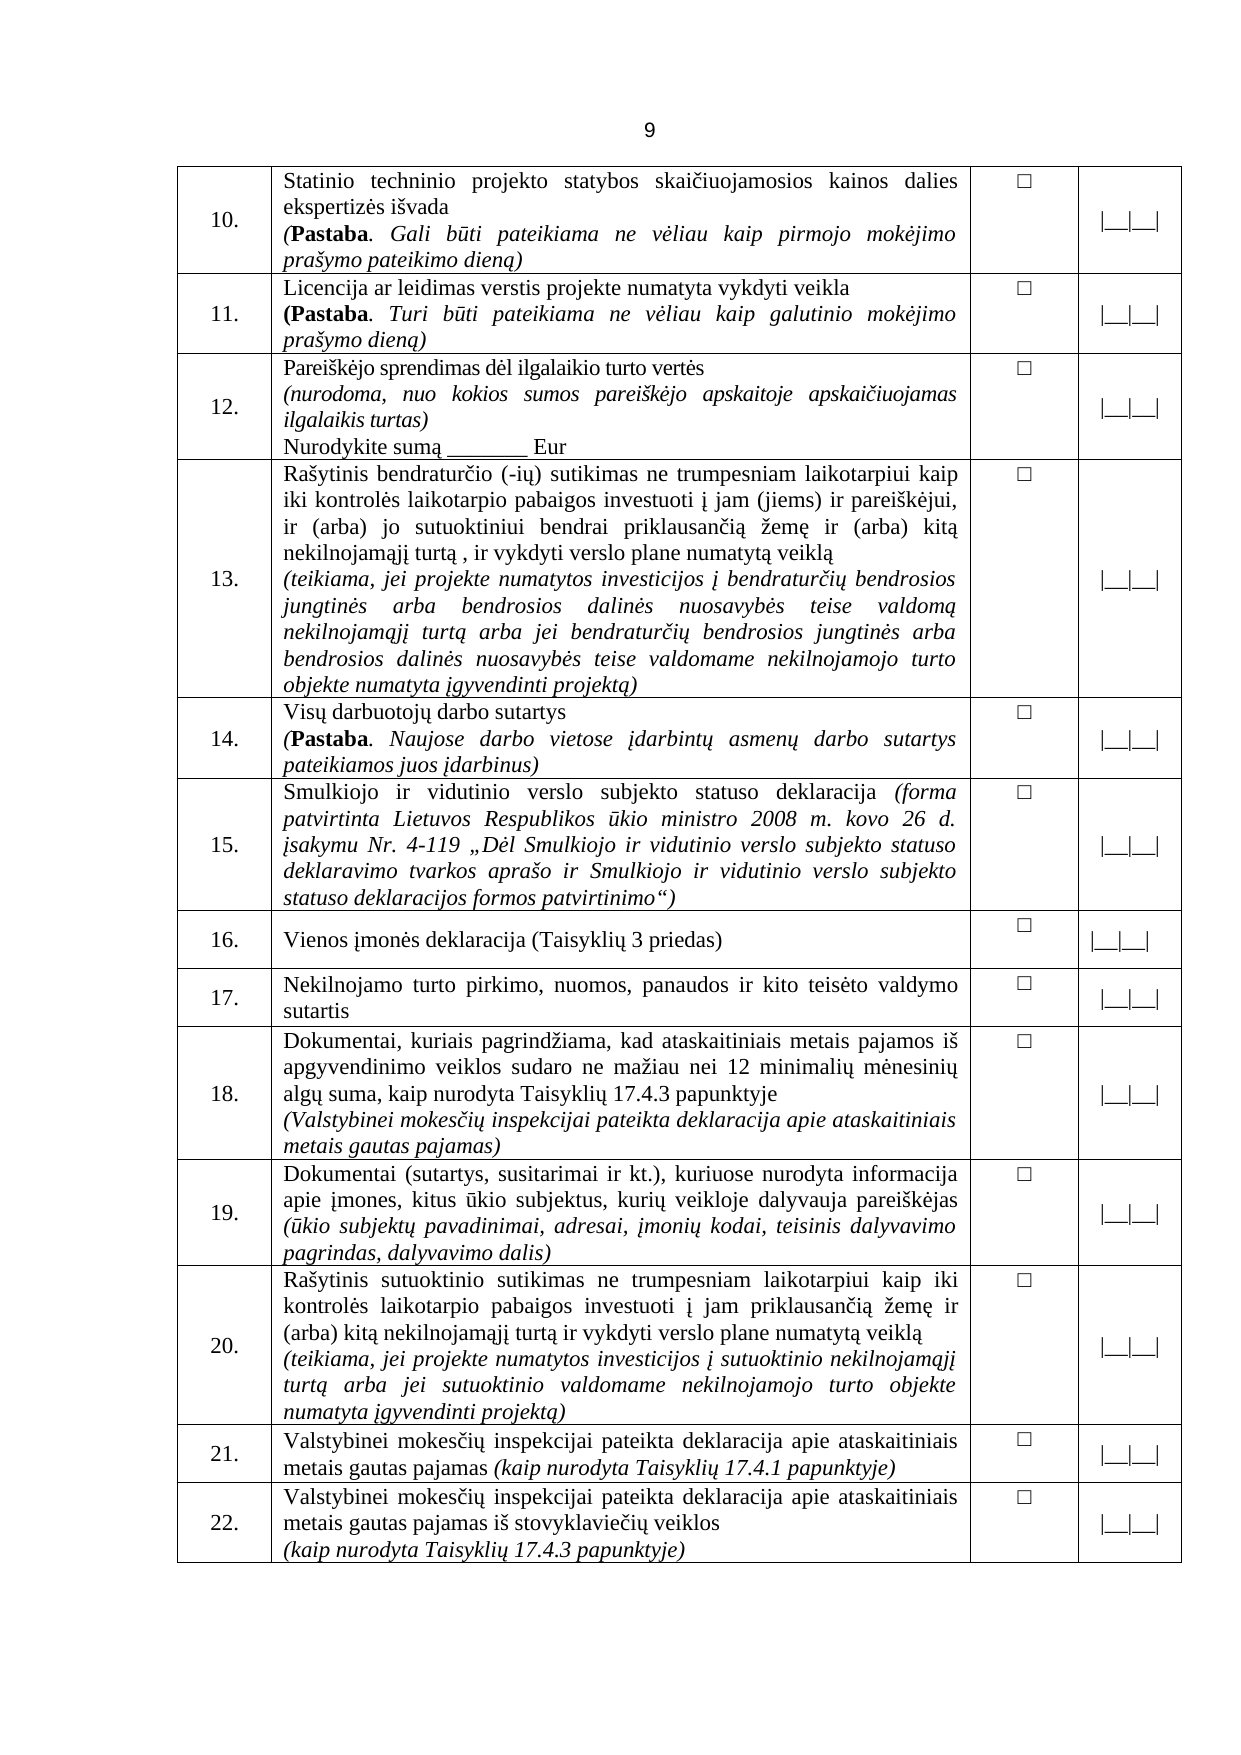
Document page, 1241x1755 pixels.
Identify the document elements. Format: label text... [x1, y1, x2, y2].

table_cell □ [971, 1483, 1078, 1562]
table_cell □ [971, 460, 1078, 697]
table_cell |__|__| [1079, 969, 1181, 1026]
table_cell |__|__| [1079, 167, 1181, 272]
table_cell □ [971, 1425, 1078, 1482]
table_cell 16. [178, 911, 271, 968]
table_cell |__|__| [1079, 698, 1181, 777]
table_cell 21. [178, 1425, 271, 1482]
table_cell Smulkiojo ir vidutinio verslo subjekto statuso deklaracija (forma patvirtinta Lietuvos Respublikos ūkio ministro 2008 m. kovo 26 d. įsakymu Nr. 4-119 „Dėl Smulkiojo ir vidutinio verslo subjekto statuso deklaravimo tvarkos aprašo ir Smulkiojo ir vidutinio verslo subjekto statuso deklaracijos formos patvirtinimo“) [272, 779, 970, 910]
table_cell Vienos įmonės deklaracija (Taisyklių 3 priedas) [272, 911, 970, 968]
table_cell Nekilnojamo turto pirkimo, nuomos, panaudos ir kito teisėto valdymo sutartis [272, 969, 970, 1026]
table_cell 19. [178, 1160, 271, 1265]
table_cell Rašytinis sutuoktinio sutikimas ne trumpesniam laikotarpiui kaip iki kontrolės laikotarpio pabaigos investuoti į jam priklausančią žemę ir (arba) kitą nekilnojamąjį turtą ir vykdyti verslo plane numatytą veiklą (teikiama, jei projekte numatytos investicijos į sutuoktinio nekilnojamąjį turtą arba jei sutuoktinio valdomame nekilnojamojo turto objekte numatyta įgyvendinti projektą) [272, 1266, 970, 1424]
table_cell |__|__| [1079, 1160, 1181, 1265]
table_cell 14. [178, 698, 271, 777]
table_cell |__|__| [1079, 1266, 1181, 1424]
table_cell □ [971, 167, 1078, 272]
table_cell Dokumentai (sutartys, susitarimai ir kt.), kuriuose nurodyta informacija apie įmones, kitus ūkio subjektus, kurių veikloje dalyvauja pareiškėjas (ūkio subjektų pavadinimai, adresai, įmonių kodai, teisinis dalyvavimo pagrindas, dalyvavimo dalis) [272, 1160, 970, 1265]
table_cell Licencija ar leidimas verstis projekte numatyta vykdyti veikla (Pastaba. Turi būti pateikiama ne vėliau kaip galutinio mokėjimo prašymo dieną) [272, 274, 970, 353]
table_cell □ [971, 354, 1078, 459]
table_cell □ [971, 911, 1078, 968]
table_cell 20. [178, 1266, 271, 1424]
table_cell |__|__| [1079, 1483, 1181, 1562]
table_cell □ [971, 698, 1078, 777]
table_cell Visų darbuotojų darbo sutartys (Pastaba. Naujose darbo vietose įdarbintų asmenų darbo sutartys pateikiamos juos įdarbinus) [272, 698, 970, 777]
table_cell |__|__| [1079, 911, 1181, 968]
table_cell 18. [178, 1027, 271, 1159]
table_cell |__|__| [1079, 460, 1181, 697]
table_cell Rašytinis bendraturčio (-ių) sutikimas ne trumpesniam laikotarpiui kaip iki kontrolės laikotarpio pabaigos investuoti į jam (jiems) ir pareiškėjui, ir (arba) jo sutuoktiniui bendrai priklausančią žemę ir (arba) kitą nekilnojamąjį turtą , ir vykdyti verslo plane numatytą veiklą (teikiama, jei projekte numatytos investicijos į bendraturčių bendrosios jungtinės arba bendrosios dalinės nuosavybės teise valdomą nekilnojamąjį turtą arba jei bendraturčių bendrosios jungtinės arba bendrosios dalinės nuosavybės teise valdomame nekilnojamojo turto objekte numatyta įgyvendinti projektą) [272, 460, 970, 697]
table_cell |__|__| [1079, 274, 1181, 353]
table_cell □ [971, 969, 1078, 1026]
table_cell |__|__| [1079, 1027, 1181, 1159]
table_cell Dokumentai, kuriais pagrindžiama, kad ataskaitiniais metais pajamos iš apgyvendinimo veiklos sudaro ne mažiau nei 12 minimalių mėnesinių algų suma, kaip nurodyta Taisyklių 17.4.3 papunktyje (Valstybinei mokesčių inspekcijai pateikta deklaracija apie ataskaitiniais metais gautas pajamas) [272, 1027, 970, 1159]
table_cell |__|__| [1079, 779, 1181, 910]
table_cell Valstybinei mokesčių inspekcijai pateikta deklaracija apie ataskaitiniais metais gautas pajamas iš stovyklaviečių veiklos (kaip nurodyta Taisyklių 17.4.3 papunktyje) [272, 1483, 970, 1562]
table_cell 12. [178, 354, 271, 459]
table_cell □ [971, 274, 1078, 353]
table_cell 11. [178, 274, 271, 353]
table_cell □ [971, 1160, 1078, 1265]
table_cell Statinio techninio projekto statybos skaičiuojamosios kainos dalies ekspertizės išvada (Pastaba. Gali būti pateikiama ne vėliau kaip pirmojo mokėjimo prašymo pateikimo dieną) [272, 167, 970, 272]
table_cell 22. [178, 1483, 271, 1562]
table_cell 15. [178, 779, 271, 910]
table_cell Pareiškėjo sprendimas dėl ilgalaikio turto vertės (nurodoma, nuo kokios sumos pareiškėjo apskaitoje apskaičiuojamas ilgalaikis turtas) Nurodykite sumą _______ Eur [272, 354, 970, 459]
table_cell □ [971, 779, 1078, 910]
table_cell □ [971, 1266, 1078, 1424]
table_cell 10. [178, 167, 271, 272]
table_cell |__|__| [1079, 1425, 1181, 1482]
table_cell 13. [178, 460, 271, 697]
table_cell Valstybinei mokesčių inspekcijai pateikta deklaracija apie ataskaitiniais metais gautas pajamas (kaip nurodyta Taisyklių 17.4.1 papunktyje) [272, 1425, 970, 1482]
table_cell 17. [178, 969, 271, 1026]
table_cell □ [971, 1027, 1078, 1159]
table_cell |__|__| [1079, 354, 1181, 459]
